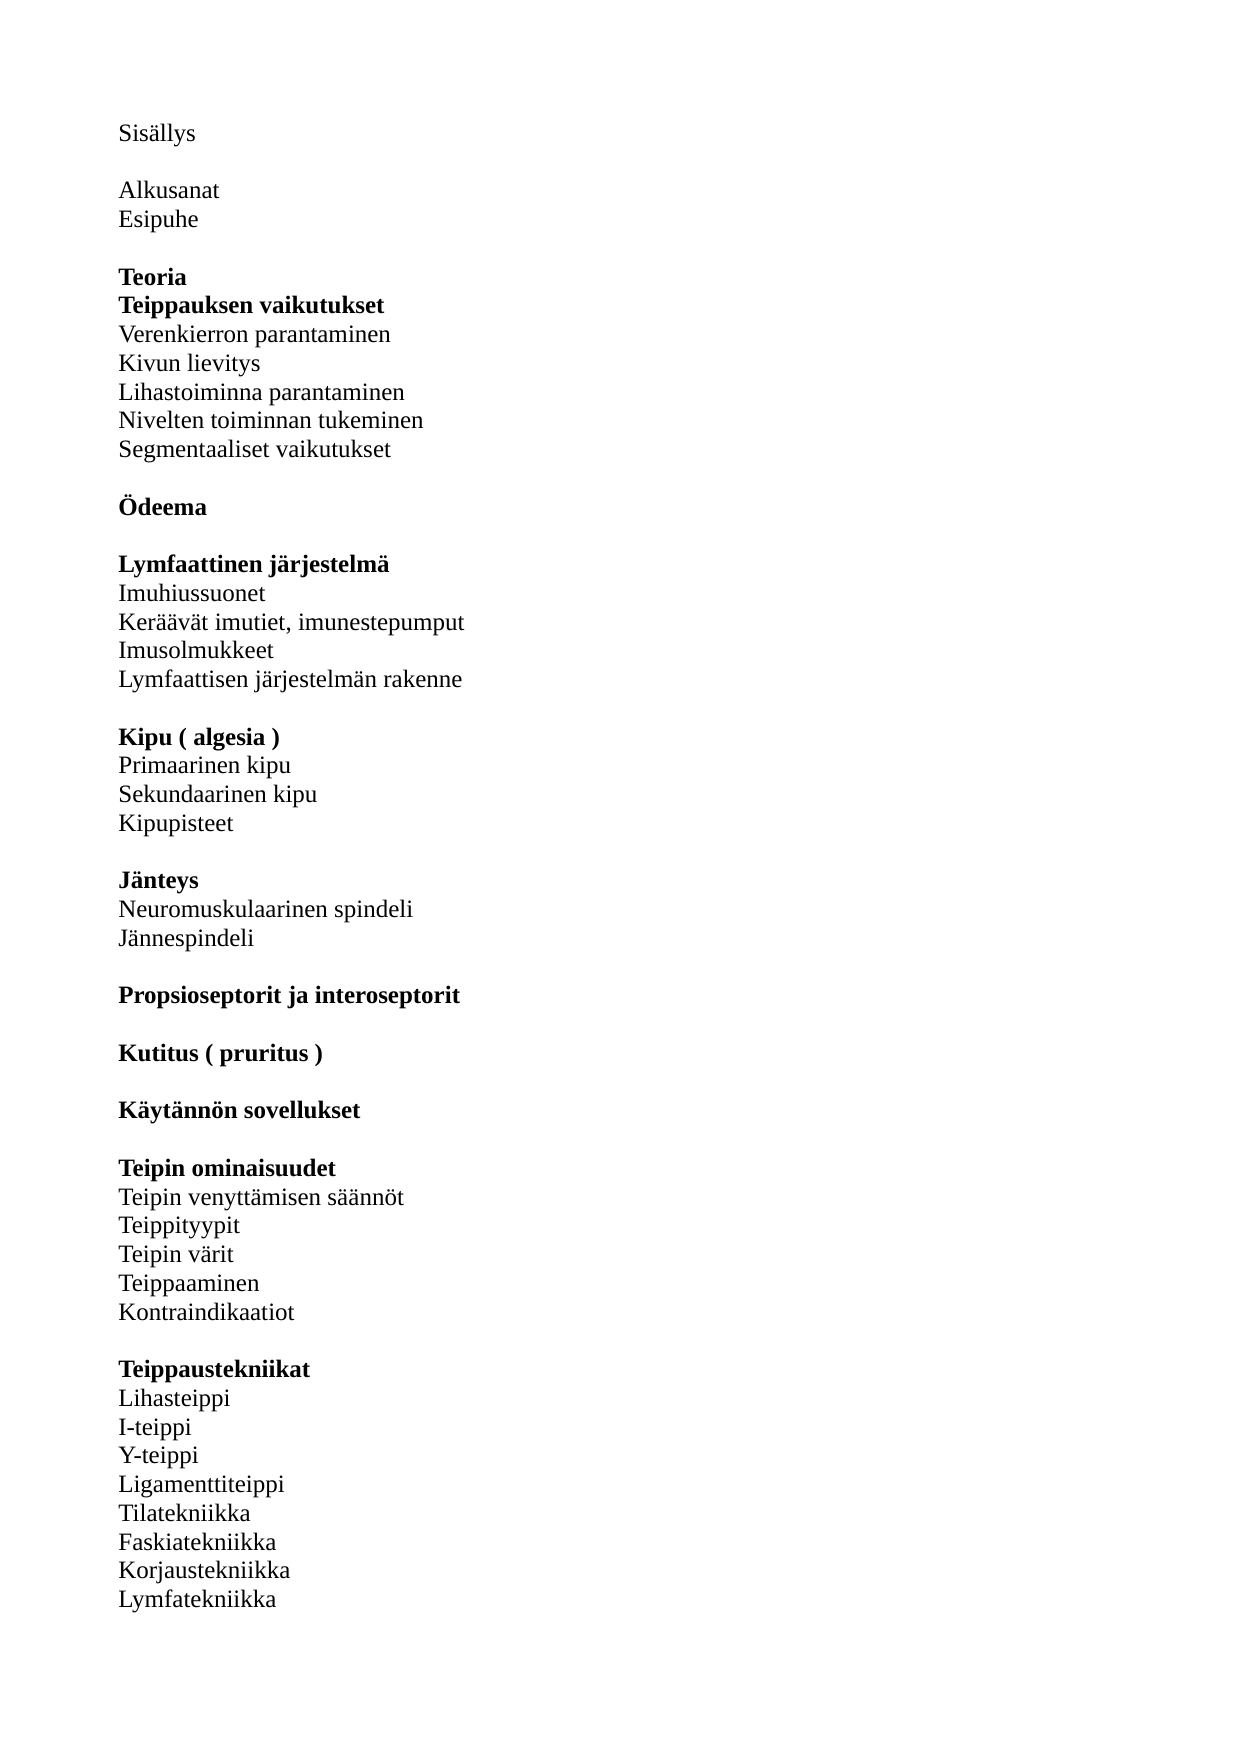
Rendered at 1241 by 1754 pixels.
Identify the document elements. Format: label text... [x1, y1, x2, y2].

text Sisällys [118, 118, 1122, 147]
text Teipin venyttämisen säännöt [118, 1182, 1122, 1211]
text Kivun lievitys [118, 348, 1122, 377]
text Ligamenttiteippi [118, 1469, 1122, 1498]
text Ödeema [118, 492, 1122, 521]
text Neuromuskulaarinen spindeli [118, 894, 1122, 923]
text I-teippi [118, 1412, 1122, 1441]
text Lymfaattisen järjestelmän rakenne [118, 664, 1122, 693]
text Faskiatekniikka [118, 1527, 1122, 1556]
text Teippaustekniikat [118, 1354, 1122, 1383]
text Imuhiussuonet [118, 578, 1122, 607]
text Sekundaarinen kipu [118, 779, 1122, 808]
text Teipin värit [118, 1239, 1122, 1268]
text Esipuhe [118, 204, 1122, 233]
text Propsioseptorit ja interoseptorit [118, 981, 1122, 1009]
text Lihastoiminna parantaminen [118, 377, 1122, 406]
text Kutitus ( pruritus ) [118, 1038, 1122, 1067]
text Jänteys [118, 866, 1122, 894]
text Lihasteippi [118, 1383, 1122, 1412]
text Kipu ( algesia ) [118, 722, 1122, 751]
text Tilatekniikka [118, 1498, 1122, 1527]
text Teoria [118, 262, 1122, 291]
text Käytännön sovellukset [118, 1096, 1122, 1124]
text Kontraindikaatiot [118, 1297, 1122, 1326]
text Teippityypit [118, 1211, 1122, 1239]
text Kipupisteet [118, 808, 1122, 837]
text Korjaustekniikka [118, 1556, 1122, 1584]
text Lymfatekniikka [118, 1584, 1122, 1613]
text Nivelten toiminnan tukeminen [118, 406, 1122, 434]
text Jännespindeli [118, 923, 1122, 952]
text Imusolmukkeet [118, 636, 1122, 664]
text Primaarinen kipu [118, 751, 1122, 779]
text Alkusanat [118, 176, 1122, 204]
text Teippaaminen [118, 1268, 1122, 1297]
text Segmentaaliset vaikutukset [118, 434, 1122, 463]
text Lymfaattinen järjestelmä [118, 549, 1122, 578]
text Teippauksen vaikutukset [118, 291, 1122, 319]
text Teipin ominaisuudet [118, 1153, 1122, 1182]
text Y-teippi [118, 1441, 1122, 1469]
text Keräävät imutiet, imunestepumput [118, 607, 1122, 636]
text Verenkierron parantaminen [118, 319, 1122, 348]
